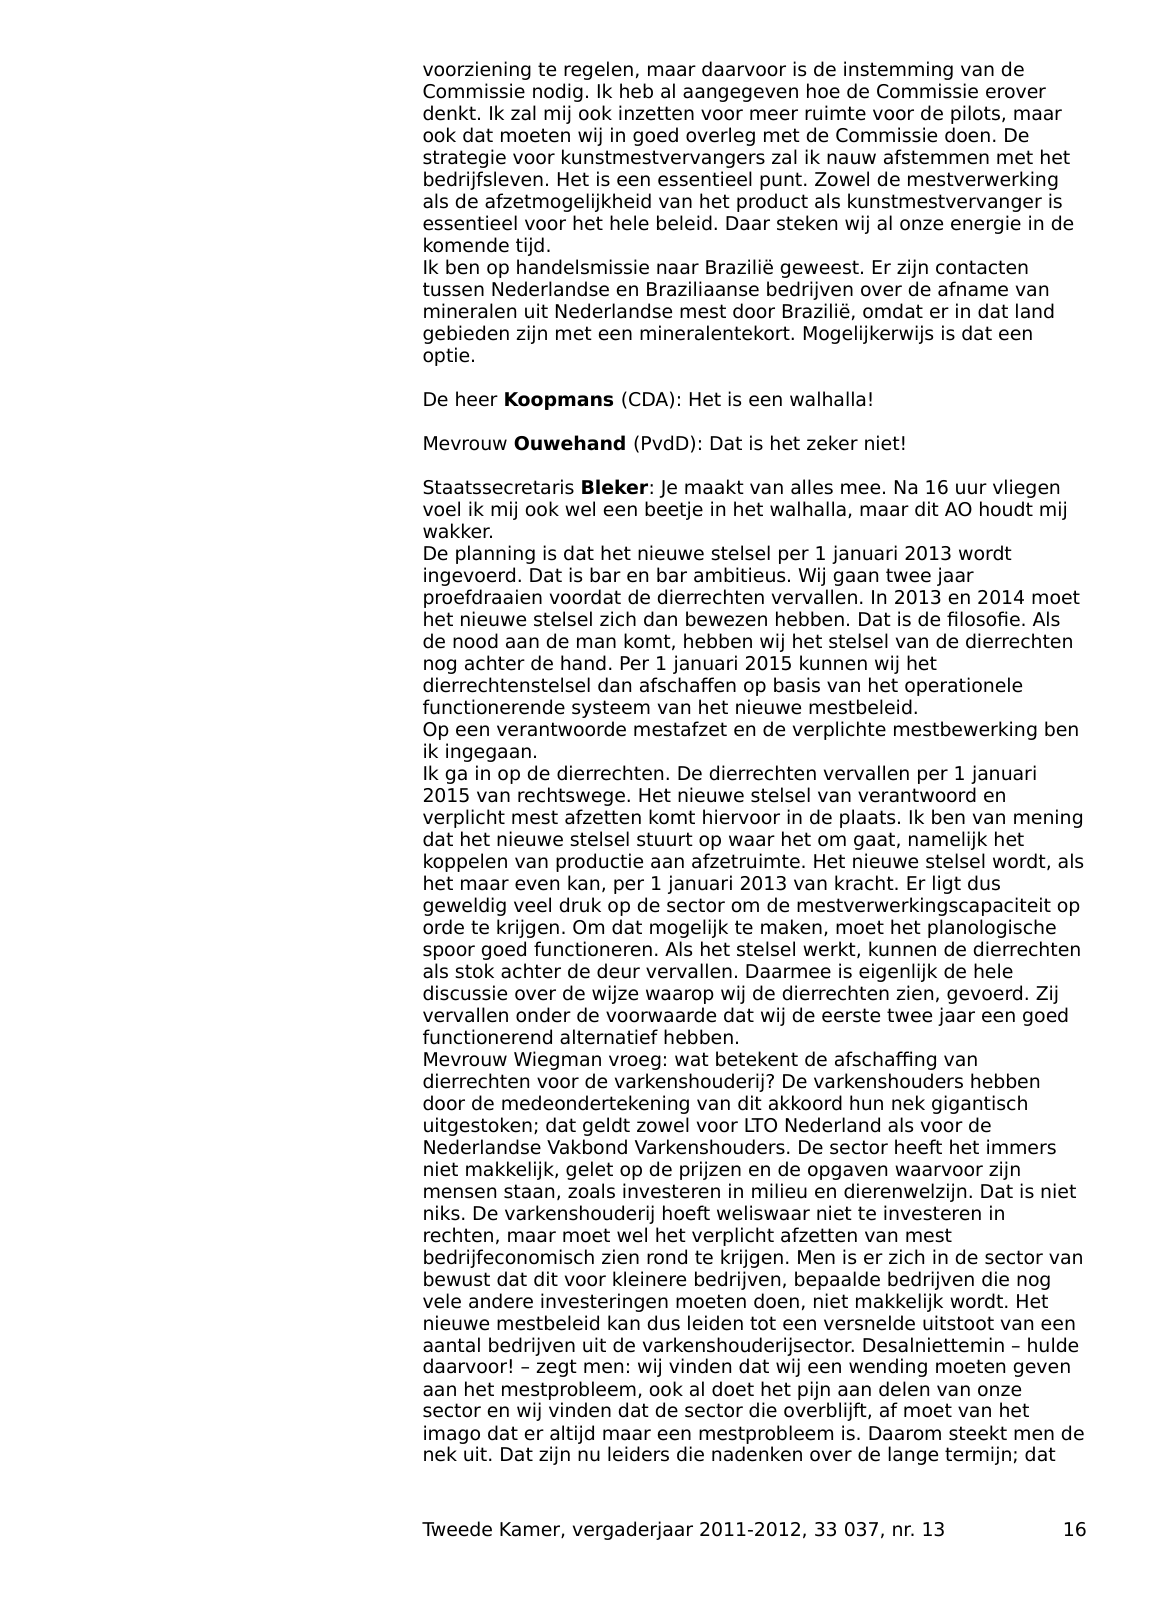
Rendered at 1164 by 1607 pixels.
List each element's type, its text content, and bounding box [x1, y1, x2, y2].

text Mevrouw Wiegman vroeg: wat betekent de afschaffing van dierrechten voor de varkenshouderij? De varkenshouders hebben door de medeondertekening van dit akkoord hun nek gigantisch uitgestoken; dat geldt zowel voor LTO Nederland als voor de Nederlandse Vakbond Varkenshouders. De sector heeft het immers niet makkelijk, gelet op de prijzen en de opgaven waarvoor zijn mensen staan, zoals investeren in milieu en dierenwelzijn. Dat is niet niks. De varkenshouderij hoeft weliswaar niet te investeren in rechten, maar moet wel het verplicht afzetten van mest bedrijfeconomisch zien rond te krijgen. Men is er zich in de sector van bewust dat dit voor kleinere bedrijven, bepaalde bedrijven die nog vele andere investeringen moeten doen, niet makkelijk wordt. Het nieuwe mestbeleid kan dus leiden tot een versnelde uitstoot van een aantal bedrijven uit de varkenshouderijsector. Desalniettemin – hulde daarvoor! – zegt men: wij vinden dat wij een wending moeten geven aan het mestprobleem, ook al doet het pijn aan delen van onze sector en wij vinden dat de sector die overblijft, af moet van het imago dat er altijd maar een mestprobleem is. Daarom steekt men de nek uit. Dat zijn nu leiders die nadenken over de lange termijn; dat [422, 1049, 1087, 1466]
text voorziening te regelen, maar daarvoor is de instemming van de Commissie nodig. Ik heb al aangegeven hoe de Commissie erover denkt. Ik zal mij ook inzetten voor meer ruimte voor de pilots, maar ook dat moeten wij in goed overleg met de Commissie doen. De strategie voor kunstmestvervangers zal ik nauw afstemmen met het bedrijfsleven. Het is een essentieel punt. Zowel de mestverwerking als de afzetmogelijkheid van het product als kunstmestvervanger is essentieel voor het hele beleid. Daar steken wij al onze energie in de komende tijd. [422, 59, 1087, 257]
text Op een verantwoorde mestafzet en de verplichte mestbewerking ben ik ingegaan. [422, 719, 1087, 763]
text Staatssecretaris Bleker: Je maakt van alles mee. Na 16 uur vliegen voel ik mij ook wel een beetje in het walhalla, maar dit AO houdt mij wakker. [422, 477, 1087, 543]
text De heer Koopmans (CDA): Het is een walhalla! [422, 389, 1087, 411]
text Mevrouw Ouwehand (PvdD): Dat is het zeker niet! [422, 433, 1087, 455]
text Ik ga in op de dierrechten. De dierrechten vervallen per 1 januari 2015 van rechtswege. Het nieuwe stelsel van verantwoord en verplicht mest afzetten komt hiervoor in de plaats. Ik ben van mening dat het nieuwe stelsel stuurt op waar het om gaat, namelijk het koppelen van productie aan afzetruimte. Het nieuwe stelsel wordt, als het maar even kan, per 1 januari 2013 van kracht. Er ligt dus geweldig veel druk op de sector om de mestverwerkingscapaciteit op orde te krijgen. Om dat mogelijk te maken, moet het planologische spoor goed functioneren. Als het stelsel werkt, kunnen de dierrechten als stok achter de deur vervallen. Daarmee is eigenlijk de hele discussie over de wijze waarop wij de dierrechten zien, gevoerd. Zij vervallen onder de voorwaarde dat wij de eerste twee jaar een goed functionerend alternatief hebben. [422, 763, 1087, 1049]
text De planning is dat het nieuwe stelsel per 1 januari 2013 wordt ingevoerd. Dat is bar en bar ambitieus. Wij gaan twee jaar proefdraaien voordat de dierrechten vervallen. In 2013 en 2014 moet het nieuwe stelsel zich dan bewezen hebben. Dat is de filosofie. Als de nood aan de man komt, hebben wij het stelsel van de dierrechten nog achter de hand. Per 1 januari 2015 kunnen wij het dierrechtenstelsel dan afschaffen op basis van het operationele functionerende systeem van het nieuwe mestbeleid. [422, 543, 1087, 719]
text Ik ben op handelsmissie naar Brazilië geweest. Er zijn contacten tussen Nederlandse en Braziliaanse bedrijven over de afname van mineralen uit Nederlandse mest door Brazilië, omdat er in dat land gebieden zijn met een mineralentekort. Mogelijkerwijs is dat een optie. [422, 257, 1087, 367]
